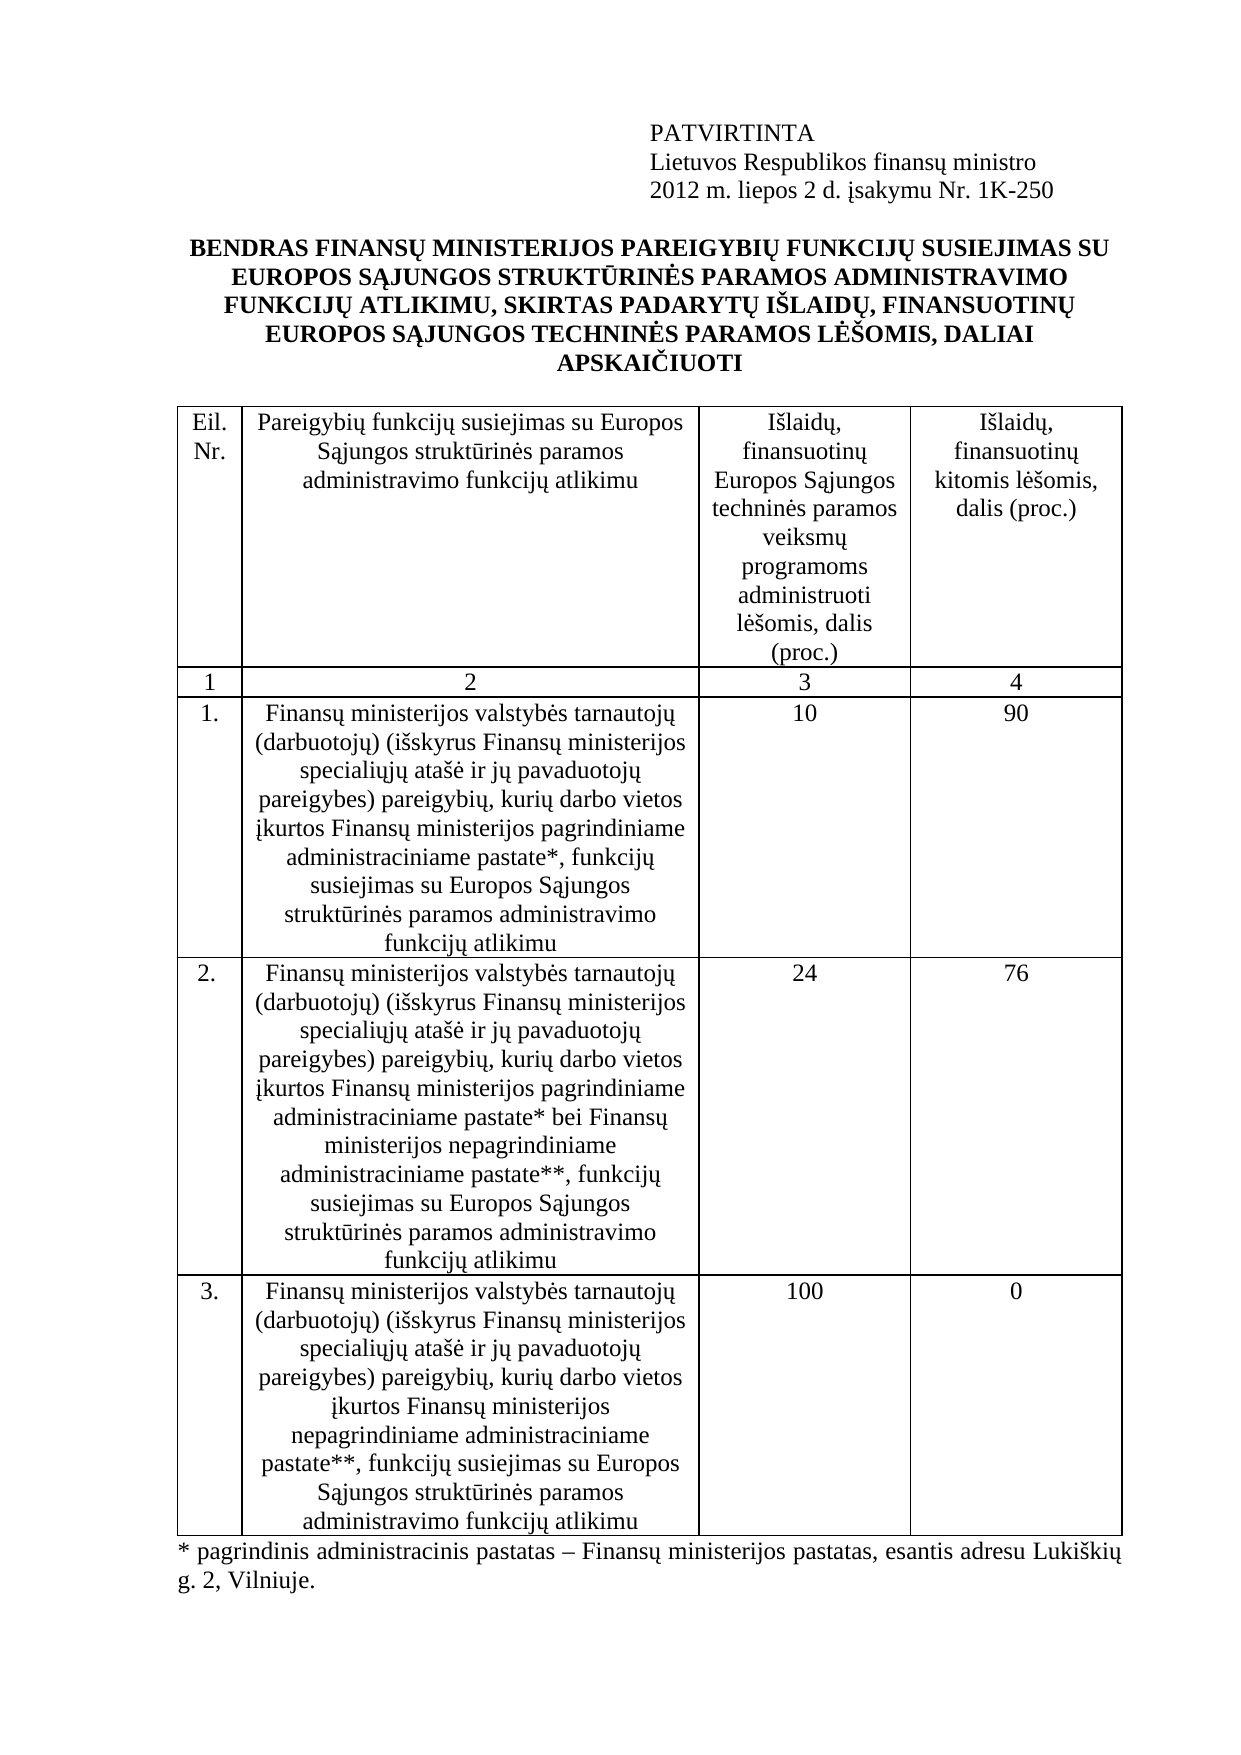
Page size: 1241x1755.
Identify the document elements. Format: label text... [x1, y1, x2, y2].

table_header Pareigybių funkcijų susiejimas su Europos Sąjungos struktūrinės paramos administravimo funkcijų atlikimu [243, 407, 698, 666]
table_header Išlaidų, finansuotinų Europos Sąjungos techninės paramos veiksmų programoms administruoti lėšomis, dalis (proc.) [700, 407, 910, 666]
table_cell 76 [911, 958, 1121, 1274]
table_cell 3 [700, 668, 910, 696]
table_cell 24 [700, 958, 910, 1274]
text PATVIRTINTA [649, 118, 1122, 147]
table_cell Finansų ministerijos valstybės tarnautojų (darbuotojų) (išskyrus Finansų ministerijos specialiųjų atašė ir jų pavaduotojų pareigybes) pareigybių, kurių darbo vietos įkurtos Finansų ministerijos pagrindiniame administraciniame pastate*, funkcijų susiejimas su Europos Sąjungos struktūrinės paramos administravimo funkcijų atlikimu [243, 698, 698, 957]
text Bendras finansų MINISTERIJOS Pareigybių funkcijų susiejimas su Europos sąjungos struktūrinės paramos administravimo funkcijų atlikimu, skirtas padarytų išlaidų, finansuotinų Europos Sąjungos techninės paramos lėšomis, daliai apskaičiuoti [177, 233, 1122, 377]
table_cell 0 [911, 1276, 1121, 1535]
table_cell Finansų ministerijos valstybės tarnautojų (darbuotojų) (išskyrus Finansų ministerijos specialiųjų atašė ir jų pavaduotojų pareigybes) pareigybių, kurių darbo vietos įkurtos Finansų ministerijos pagrindiniame administraciniame pastate* bei Finansų ministerijos nepagrindiniame administraciniame pastate**, funkcijų susiejimas su Europos Sąjungos struktūrinės paramos administravimo funkcijų atlikimu [243, 958, 698, 1274]
table_cell 2. [178, 958, 241, 1274]
table_cell 100 [700, 1276, 910, 1535]
table_cell 10 [700, 698, 910, 957]
table_cell 2 [243, 668, 698, 696]
table_cell 3. [178, 1276, 241, 1535]
table_cell 4 [911, 668, 1121, 696]
table_cell 1 [178, 668, 241, 696]
table_cell 1. [178, 698, 241, 957]
table_header Eil. Nr. [178, 407, 241, 666]
text * pagrindinis administracinis pastatas – Finansų ministerijos pastatas, esantis adresu Lukiškių g. 2, Vilniuje. [177, 1536, 1122, 1594]
table_cell Finansų ministerijos valstybės tarnautojų (darbuotojų) (išskyrus Finansų ministerijos specialiųjų atašė ir jų pavaduotojų pareigybes) pareigybių, kurių darbo vietos įkurtos Finansų ministerijos nepagrindiniame administraciniame pastate**, funkcijų susiejimas su Europos Sąjungos struktūrinės paramos administravimo funkcijų atlikimu [243, 1276, 698, 1535]
text Lietuvos Respublikos finansų ministro [649, 147, 1122, 176]
text 2012 m. liepos 2 d. įsakymu Nr. 1K-250 [649, 176, 1122, 204]
table_header Išlaidų, finansuotinų kitomis lėšomis, dalis (proc.) [911, 407, 1121, 666]
table_cell 90 [911, 698, 1121, 957]
